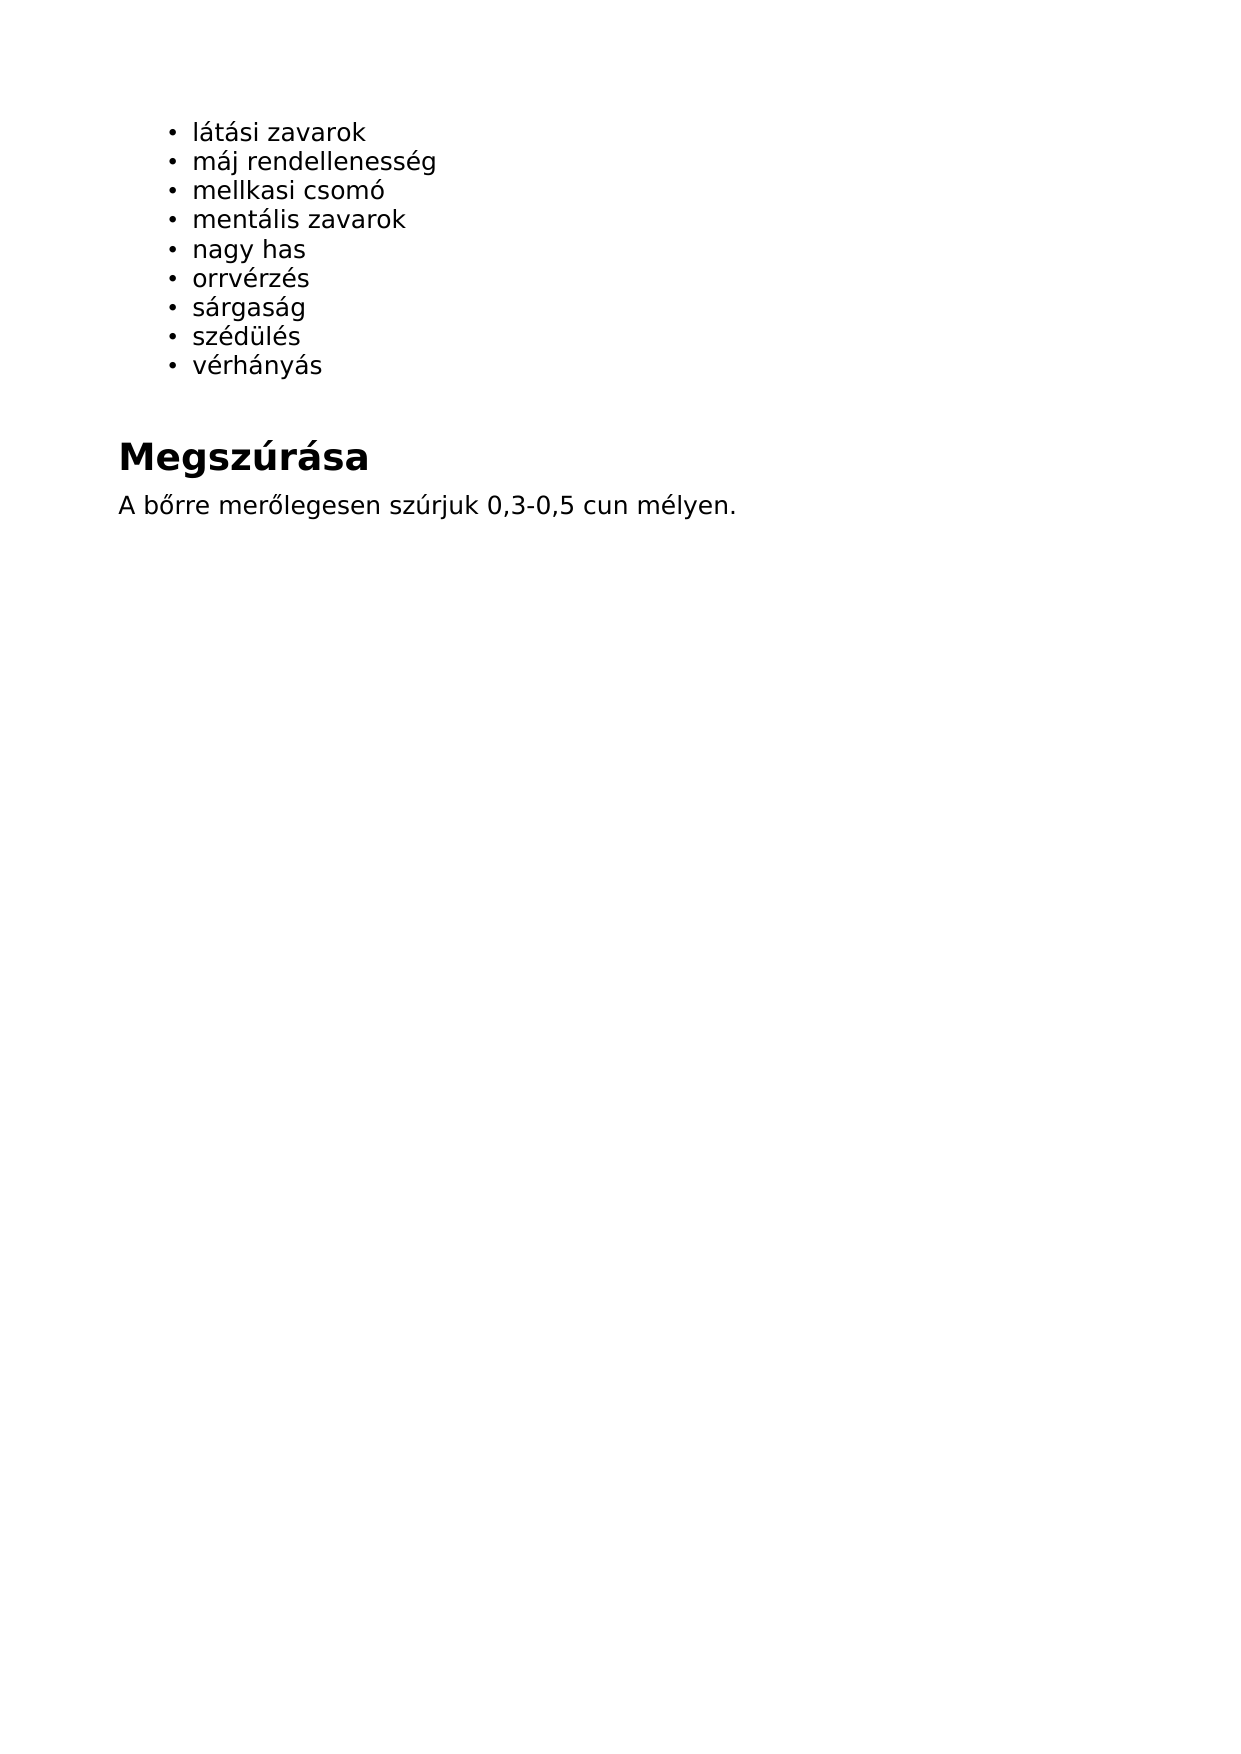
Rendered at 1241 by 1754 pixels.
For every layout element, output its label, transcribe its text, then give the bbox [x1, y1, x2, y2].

list mentális zavarok [177, 206, 1122, 235]
list sárgaság [177, 293, 1122, 322]
list mellkasi csomó [177, 176, 1122, 206]
list nagy has [177, 235, 1122, 264]
list vérhányás [177, 351, 1122, 381]
subtitle Megszúrása [118, 435, 1122, 479]
list szédülés [177, 322, 1122, 351]
list látási zavarok [177, 118, 1122, 147]
list orrvérzés [177, 264, 1122, 293]
list máj rendellenesség [177, 147, 1122, 176]
text A bőrre merőlegesen szúrjuk 0,3-0,5 cun mélyen. [118, 491, 1122, 520]
